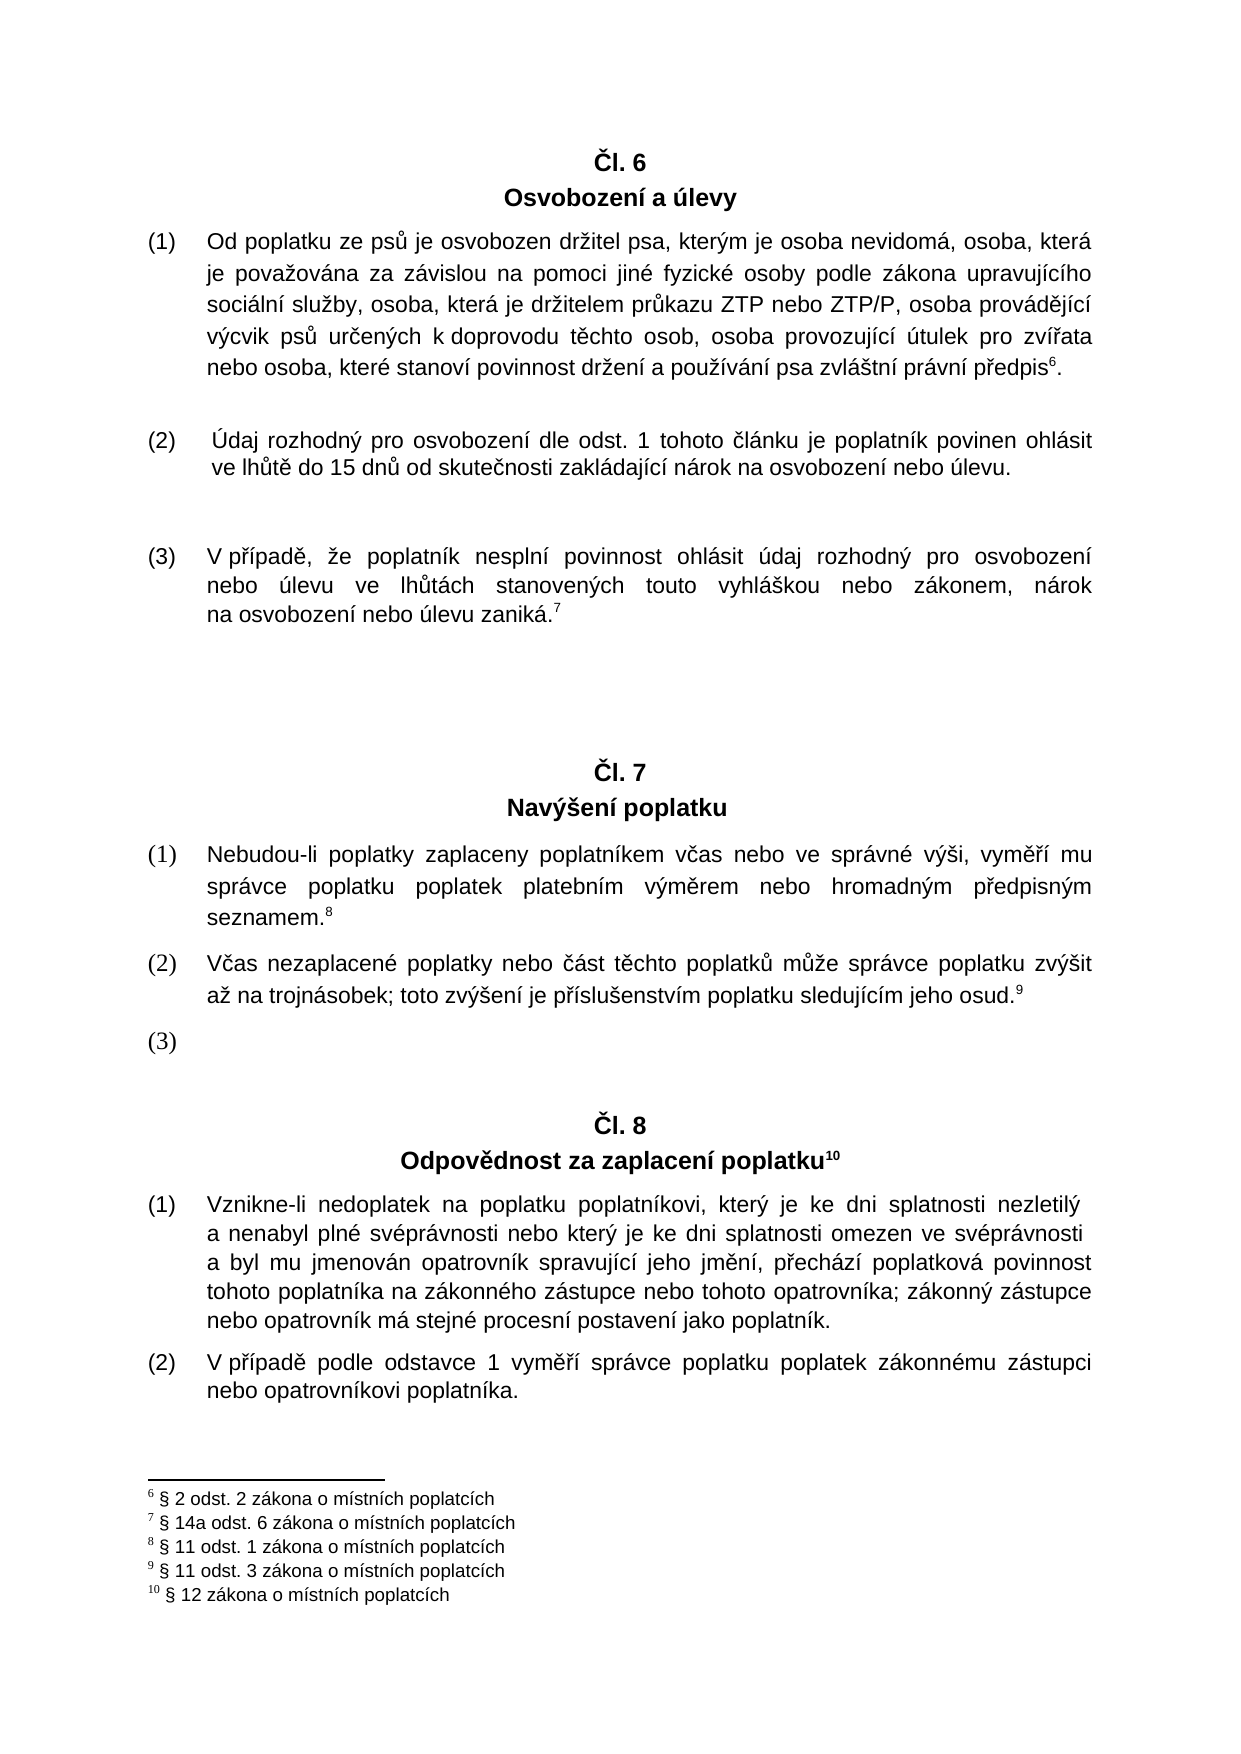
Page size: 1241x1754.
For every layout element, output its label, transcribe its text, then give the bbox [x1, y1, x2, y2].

text Čl. 8 [148, 1111, 1093, 1139]
list Nebudou-li poplatky zaplaceny poplatníkem včas nebo ve správné výši, vyměří mu správce poplatku poplatek platebním výměrem nebo hromadným předpisným seznamem. [148, 839, 1093, 931]
list V případě podle odstavce 1 vyměří správce poplatku poplatek zákonnému zástupci nebo opatrovníkovi poplatníka. [148, 1348, 1093, 1404]
list § 2 odst. 2 zákona o místních poplatcích [148, 1486, 1093, 1510]
text § 14a odst. 6 zákona o místních poplatcích [148, 1510, 1093, 1534]
list Od poplatku ze psů je osvobozen držitel psa, kterým je osoba nevidomá, osoba, která je považována za závislou na pomoci jiné fyzické osoby podle zákona upravujícího sociální služby, osoba, která je držitelem průkazu ZTP nebo ZTP/P, osoba provádějící výcvik psů určených k doprovodu těchto osob, osoba provozující útulek pro zvířata nebo osoba, které stanoví povinnost držení a používání psa zvláštní právní předpis. [148, 228, 1093, 381]
text § 12 zákona o místních poplatcích [148, 1582, 1093, 1606]
list § 11 odst. 1 zákona o místních poplatcích [148, 1534, 1093, 1558]
text Odpovědnost za zaplacení poplatku [148, 1146, 1093, 1174]
text Osvobození a úlevy [148, 183, 1093, 211]
list Včas nezaplacené poplatky nebo část těchto poplatků může správce poplatku zvýšit až na trojnásobek; toto zvýšení je příslušenstvím poplatku sledujícím jeho osud. [148, 948, 1093, 1008]
list Vznikne-li nedoplatek na poplatku poplatníkovi, který je ke dni splatnosti nezletilý a nenabyl plné svéprávnosti nebo který je ke dni splatnosti omezen ve svéprávnosti a byl mu jmenován opatrovník spravující jeho jmění, přechází poplatková povinnost tohoto poplatníka na zákonného zástupce nebo tohoto opatrovníka; zákonný zástupce nebo opatrovník má stejné procesní postavení jako poplatník. [148, 1191, 1093, 1333]
text Navýšení poplatku [148, 793, 1093, 822]
text (2) Údaj rozhodný pro osvobození dle odst. 1 tohoto článku je poplatník povinen ohlásit ve lhůtě do 15 dnů od skutečnosti zakládající nárok na osvobození nebo úlevu. [148, 427, 1093, 480]
text Čl. 7 [148, 758, 1093, 787]
text (3) V případě, že poplatník nesplní povinnost ohlásit údaj rozhodný pro osvobození nebo úlevu ve lhůtách stanovených touto vyhláškou nebo zákonem, nárok na osvobození nebo úlevu zaniká. [148, 543, 1093, 627]
text Čl. 6 [148, 148, 1093, 176]
list § 11 odst. 3 zákona o místních poplatcích [148, 1558, 1093, 1582]
